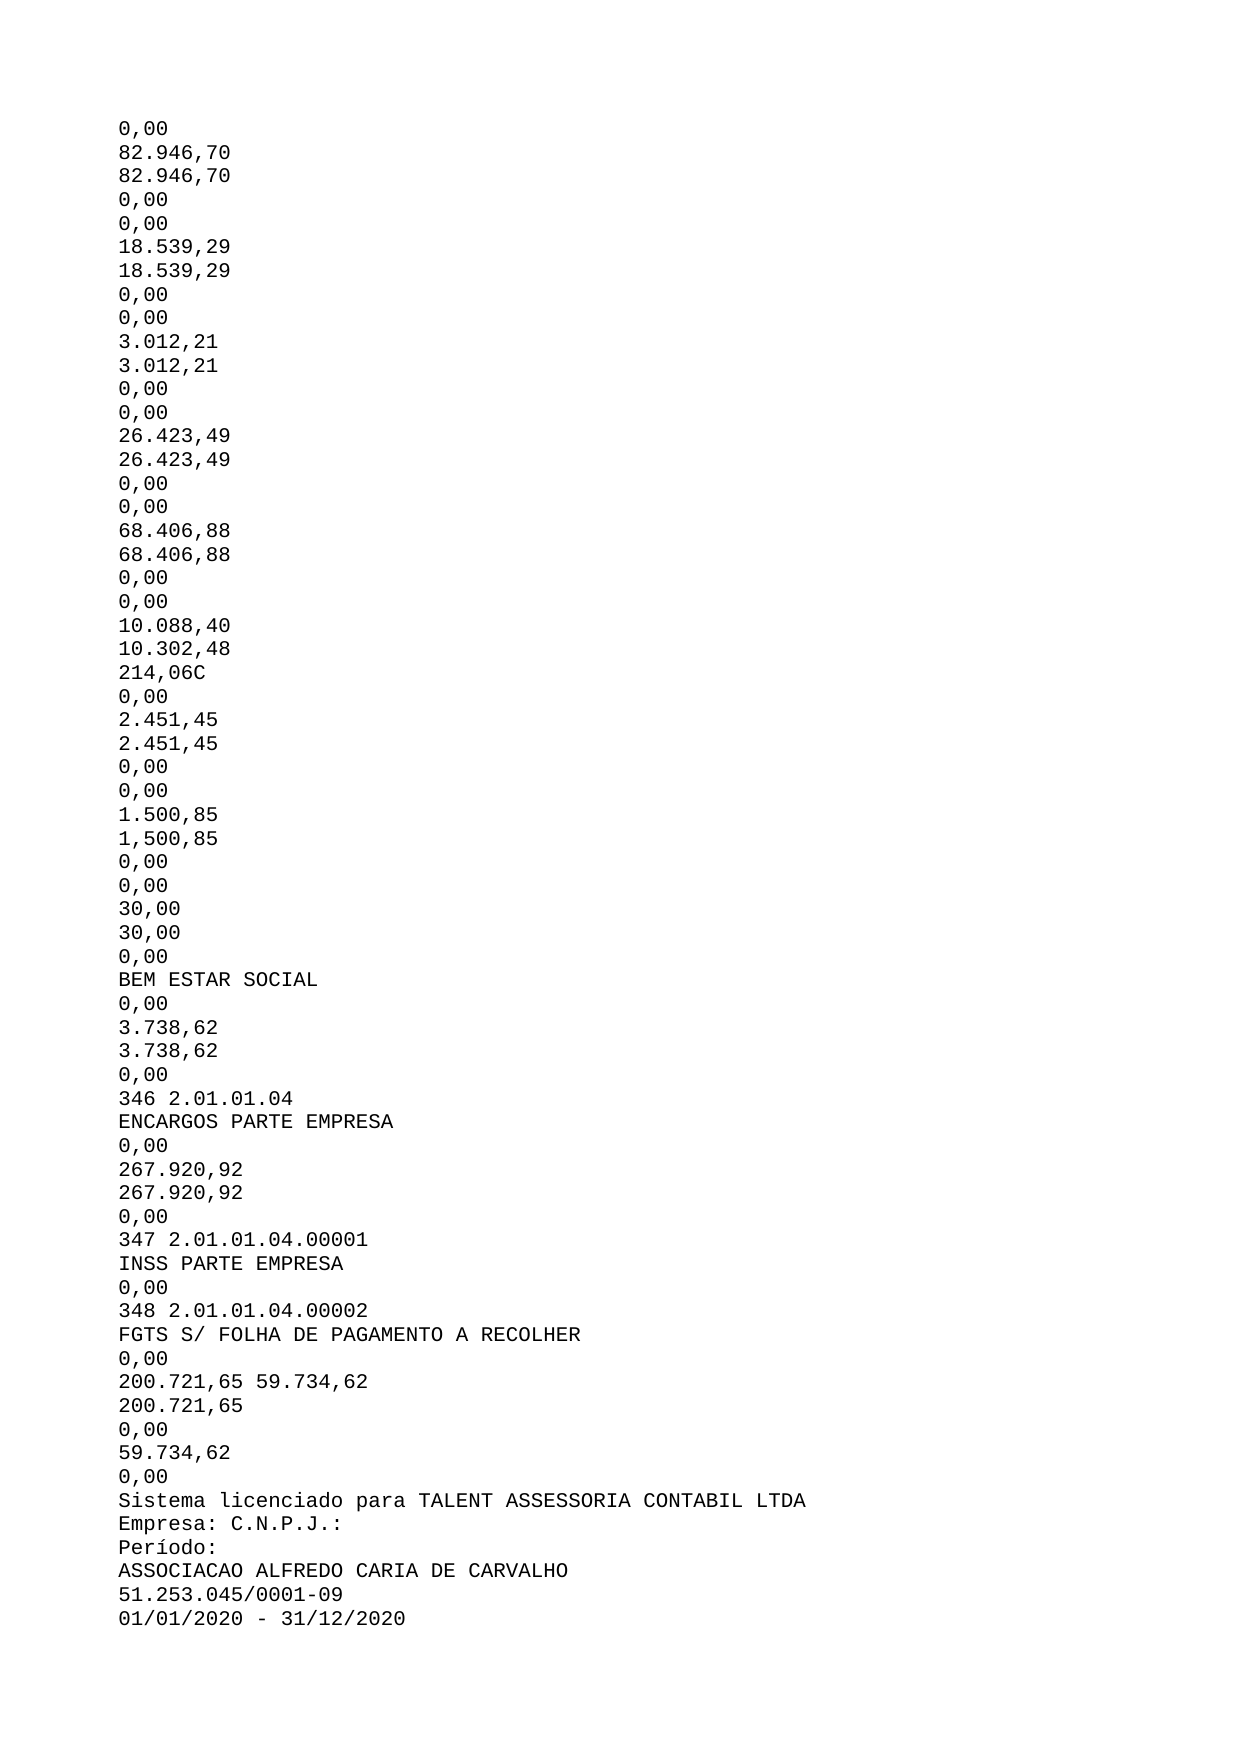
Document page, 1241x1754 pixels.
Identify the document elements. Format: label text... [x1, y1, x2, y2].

text Período: [118, 1537, 1122, 1561]
text 347 2.01.01.04.00001 [118, 1229, 1122, 1253]
text 0,00 [118, 757, 1122, 780]
text 0,00 [118, 1419, 1122, 1442]
text 200.721,65 59.734,62 [118, 1371, 1122, 1395]
text 0,00 [118, 1277, 1122, 1300]
text 3.012,21 [118, 331, 1122, 354]
text 267.920,92 [118, 1158, 1122, 1182]
text 0,00 [118, 1135, 1122, 1158]
text 0,00 [118, 591, 1122, 615]
text 0,00 [118, 378, 1122, 402]
text 18.539,29 [118, 260, 1122, 284]
text 0,00 [118, 1064, 1122, 1088]
text 2.451,45 [118, 709, 1122, 733]
text 0,00 [118, 875, 1122, 898]
text 0,00 [118, 118, 1122, 142]
text 1.500,85 [118, 804, 1122, 827]
text 59.734,62 [118, 1442, 1122, 1466]
text 0,00 [118, 686, 1122, 709]
text 0,00 [118, 189, 1122, 213]
text 0,00 [118, 567, 1122, 591]
text 30,00 [118, 898, 1122, 922]
text Sistema licenciado para TALENT ASSESSORIA CONTABIL LTDA [118, 1489, 1122, 1513]
text 68.406,88 [118, 544, 1122, 567]
text 0,00 [118, 1206, 1122, 1229]
text 18.539,29 [118, 236, 1122, 260]
text 0,00 [118, 402, 1122, 426]
text 214,06C [118, 662, 1122, 686]
text 346 2.01.01.04 [118, 1088, 1122, 1111]
text 1,500,85 [118, 827, 1122, 851]
text 0,00 [118, 851, 1122, 875]
text 0,00 [118, 284, 1122, 307]
text 0,00 [118, 496, 1122, 520]
text 51.253.045/0001-09 [118, 1584, 1122, 1608]
text 0,00 [118, 307, 1122, 331]
text 82.946,70 [118, 142, 1122, 165]
text 30,00 [118, 922, 1122, 946]
text 0,00 [118, 993, 1122, 1017]
text 10.302,48 [118, 638, 1122, 662]
text 0,00 [118, 473, 1122, 496]
text ASSOCIACAO ALFREDO CARIA DE CARVALHO [118, 1561, 1122, 1584]
text 3.012,21 [118, 354, 1122, 378]
text BEM ESTAR SOCIAL [118, 969, 1122, 993]
text 200.721,65 [118, 1395, 1122, 1419]
text ENCARGOS PARTE EMPRESA [118, 1111, 1122, 1135]
text 267.920,92 [118, 1182, 1122, 1206]
text 0,00 [118, 946, 1122, 969]
text 0,00 [118, 1466, 1122, 1489]
text 0,00 [118, 213, 1122, 236]
text 348 2.01.01.04.00002 [118, 1300, 1122, 1324]
text 0,00 [118, 780, 1122, 804]
text 82.946,70 [118, 165, 1122, 189]
text 26.423,49 [118, 426, 1122, 449]
text 3.738,62 [118, 1017, 1122, 1040]
text 68.406,88 [118, 520, 1122, 544]
text 2.451,45 [118, 733, 1122, 757]
text 01/01/2020 - 31/12/2020 [118, 1608, 1122, 1631]
text 0,00 [118, 1348, 1122, 1371]
text Empresa: C.N.P.J.: [118, 1513, 1122, 1537]
text 3.738,62 [118, 1040, 1122, 1064]
text 26.423,49 [118, 449, 1122, 473]
text FGTS S/ FOLHA DE PAGAMENTO A RECOLHER [118, 1324, 1122, 1348]
text 10.088,40 [118, 615, 1122, 638]
text INSS PARTE EMPRESA [118, 1253, 1122, 1277]
